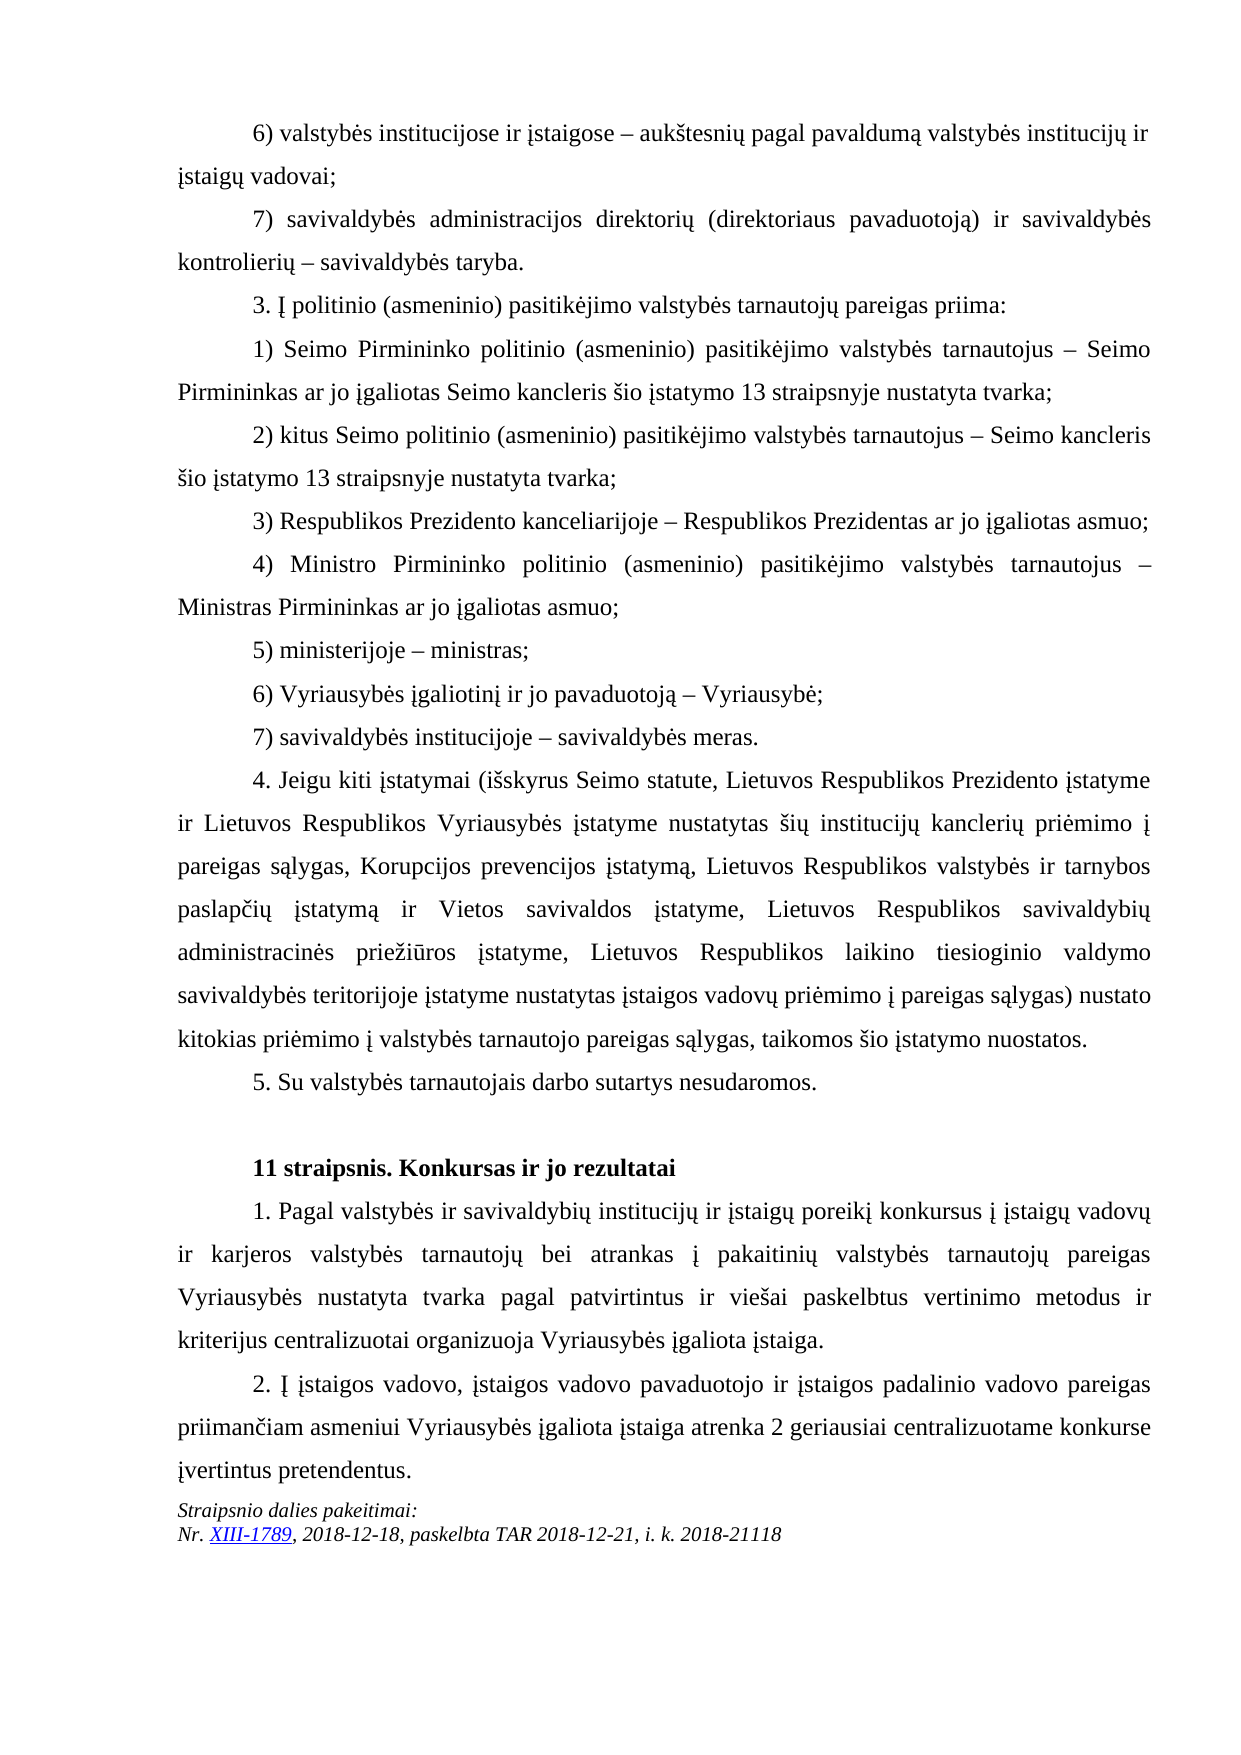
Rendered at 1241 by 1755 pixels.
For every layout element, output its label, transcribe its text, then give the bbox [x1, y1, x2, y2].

text 11 straipsnis. Konkursas ir jo rezultatai [177, 1153, 1152, 1182]
text 4. Jeigu kiti įstatymai (išskyrus Seimo statute, Lietuvos Respublikos Prezidento įstatyme ir Lietuvos Respublikos Vyriausybės įstatyme nustatytas šių institucijų kanclerių priėmimo į pareigas sąlygas, Korupcijos prevencijos įstatymą, Lietuvos Respublikos valstybės ir tarnybos paslapčių įstatymą ir Vietos savivaldos įstatyme, Lietuvos Respublikos savivaldybių administracinės priežiūros įstatyme, Lietuvos Respublikos laikino tiesioginio valdymo savivaldybės teritorijoje įstatyme nustatytas įstaigos vadovų priėmimo į pareigas sąlygas) nustato kitokias priėmimo į valstybės tarnautojo pareigas sąlygas, taikomos šio įstatymo nuostatos. [177, 765, 1152, 1052]
text 1) Seimo Pirmininko politinio (asmeninio) pasitikėjimo valstybės tarnautojus – Seimo Pirmininkas ar jo įgaliotas Seimo kancleris šio įstatymo 13 straipsnyje nustatyta tvarka; [177, 334, 1152, 406]
text Nr. XIII-1789, 2018-12-18, paskelbta TAR 2018-12-21, i. k. 2018-21118 [177, 1522, 1152, 1546]
text 1. Pagal valstybės ir savivaldybių institucijų ir įstaigų poreikį konkursus į įstaigų vadovų ir karjeros valstybės tarnautojų bei atrankas į pakaitinių valstybės tarnautojų pareigas Vyriausybės nustatyta tvarka pagal patvirtintus ir viešai paskelbtus vertinimo metodus ir kriterijus centralizuotai organizuoja Vyriausybės įgaliota įstaiga. [177, 1196, 1152, 1354]
text 5) ministerijoje – ministras; [177, 636, 1152, 664]
text 3. Į politinio (asmeninio) pasitikėjimo valstybės tarnautojų pareigas priima: [177, 291, 1152, 319]
text 5. Su valstybės tarnautojais darbo sutartys nesudaromos. [177, 1067, 1152, 1096]
text 6) valstybės institucijose ir įstaigose – aukštesnių pagal pavaldumą valstybės institucijų ir įstaigų vadovai; [177, 118, 1152, 190]
text Straipsnio dalies pakeitimai: [177, 1498, 1152, 1522]
text 7) savivaldybės institucijoje – savivaldybės meras. [177, 722, 1152, 751]
text 4) Ministro Pirmininko politinio (asmeninio) pasitikėjimo valstybės tarnautojus – Ministras Pirmininkas ar jo įgaliotas asmuo; [177, 549, 1152, 621]
text 7) savivaldybės administracijos direktorių (direktoriaus pavaduotoją) ir savivaldybės kontrolierių – savivaldybės taryba. [177, 204, 1152, 276]
text 2. Į įstaigos vadovo, įstaigos vadovo pavaduotojo ir įstaigos padalinio vadovo pareigas priimančiam asmeniui Vyriausybės įgaliota įstaiga atrenka 2 geriausiai centralizuotame konkurse įvertintus pretendentus. [177, 1369, 1152, 1484]
text 2) kitus Seimo politinio (asmeninio) pasitikėjimo valstybės tarnautojus – Seimo kancleris šio įstatymo 13 straipsnyje nustatyta tvarka; [177, 420, 1152, 492]
text 3) Respublikos Prezidento kanceliarijoje – Respublikos Prezidentas ar jo įgaliotas asmuo; [177, 506, 1152, 535]
text 6) Vyriausybės įgaliotinį ir jo pavaduotoją – Vyriausybė; [177, 679, 1152, 707]
